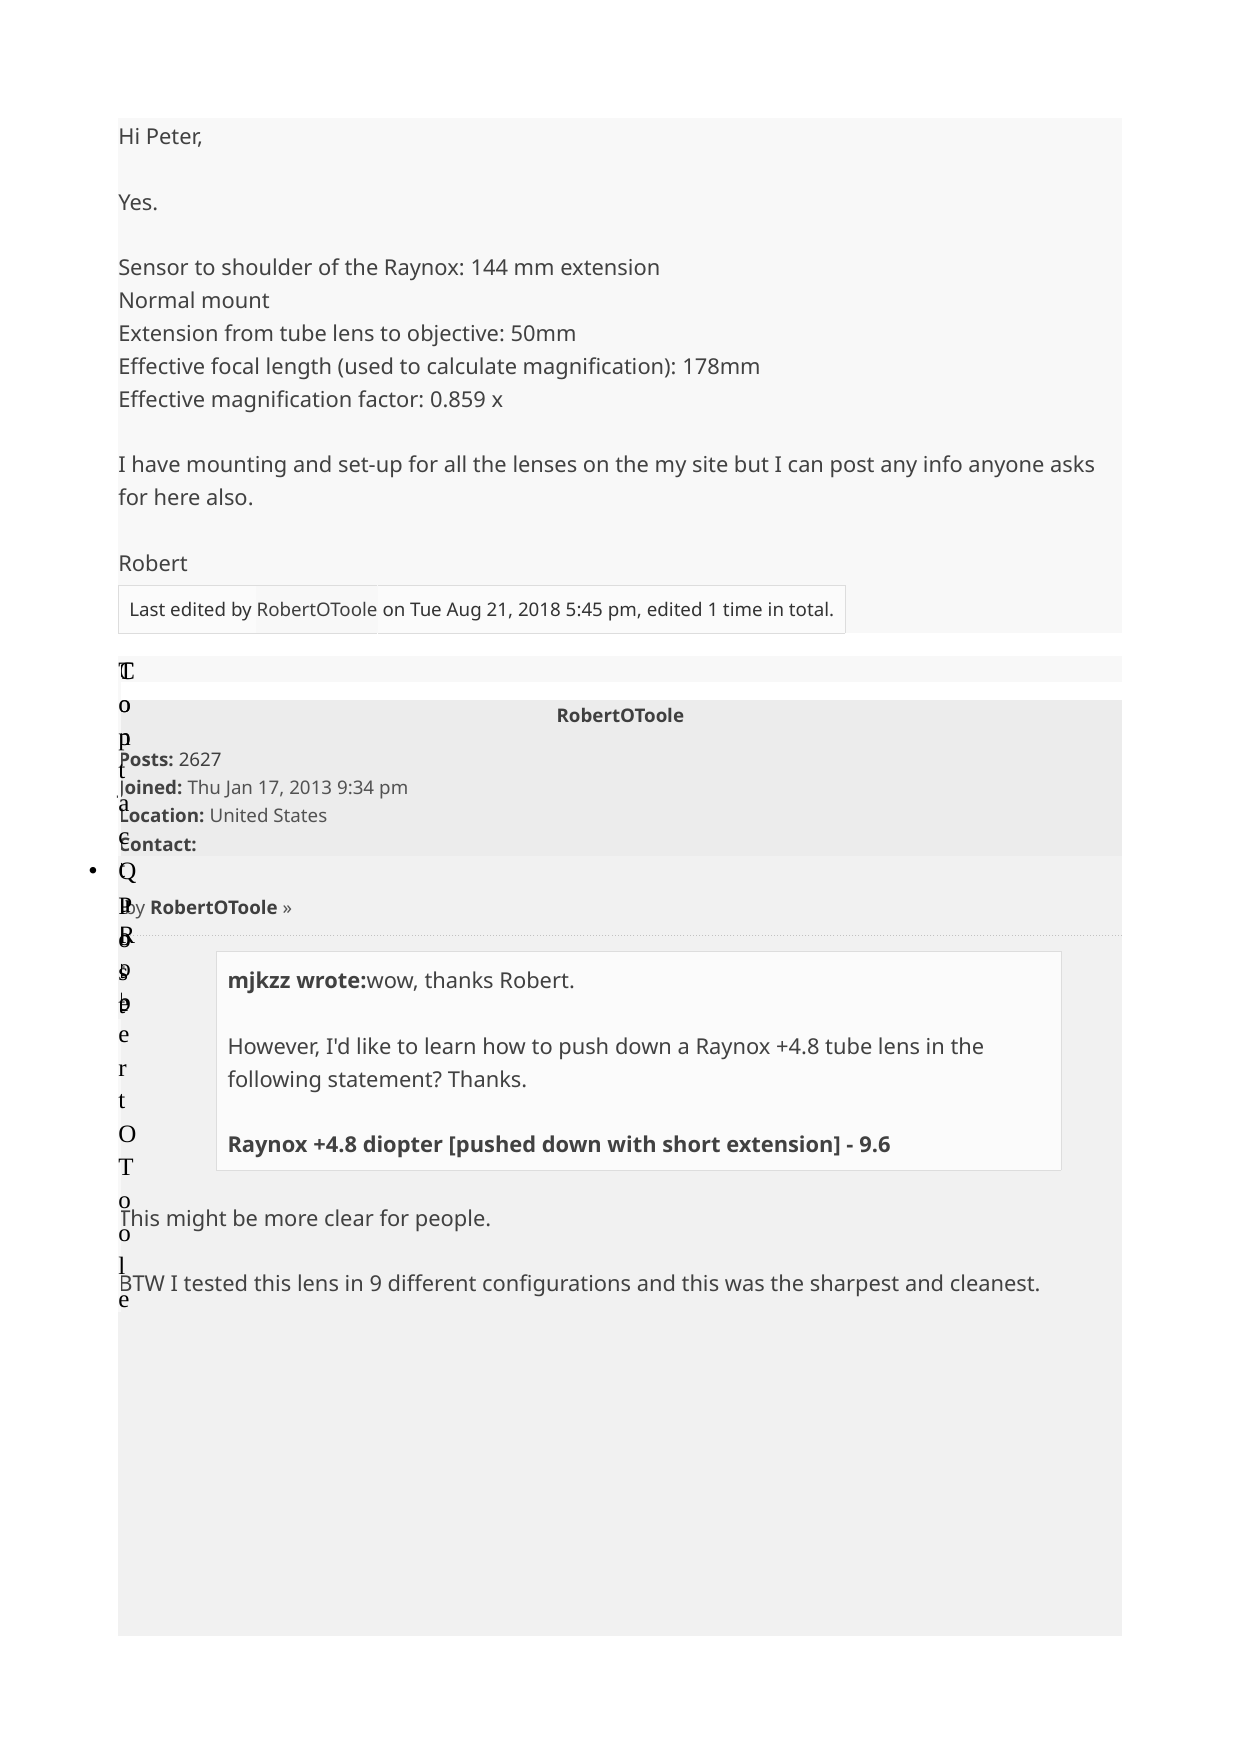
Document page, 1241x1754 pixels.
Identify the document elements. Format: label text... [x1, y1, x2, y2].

text by RobertOToole » [121, 891, 1122, 936]
text [846, 585, 1122, 633]
list Posts: 2627 [121, 744, 1122, 772]
subtitle RobertOToole [121, 700, 1122, 728]
text This might be more clear for people. BTW I tested this lens in 9 different configurations and this was the sharpest and cleanest. [121, 1199, 1122, 1298]
list Contact: [121, 828, 1122, 856]
list Joined: Thu Jan 17, 2013 9:34 pm [121, 772, 1122, 800]
text Last edited by RobertOToole on Tue Aug 21, 2018 5:45 pm, edited 1 time in total. [119, 586, 845, 633]
text Hi Peter, Yes. Sensor to shoulder of the Raynox: 144 mm extension Normal mount Extension from tube lens to objective: 50mm Effective focal length (used to calculate magnification): 178mm Effective magnification factor: 0.859 x I have mounting and set-up for all the lenses on the my site but I can post any info anyone asks for here also. Robert [118, 118, 1122, 577]
text mjkzz wrote:wow, thanks Robert. However, I'd like to learn how to push down a Raynox +4.8 tube lens in the following statement? Thanks. Raynox +4.8 diopter [pushed down with short extension] - 9.6 [217, 952, 1061, 1170]
list Location: United States [121, 800, 1122, 828]
